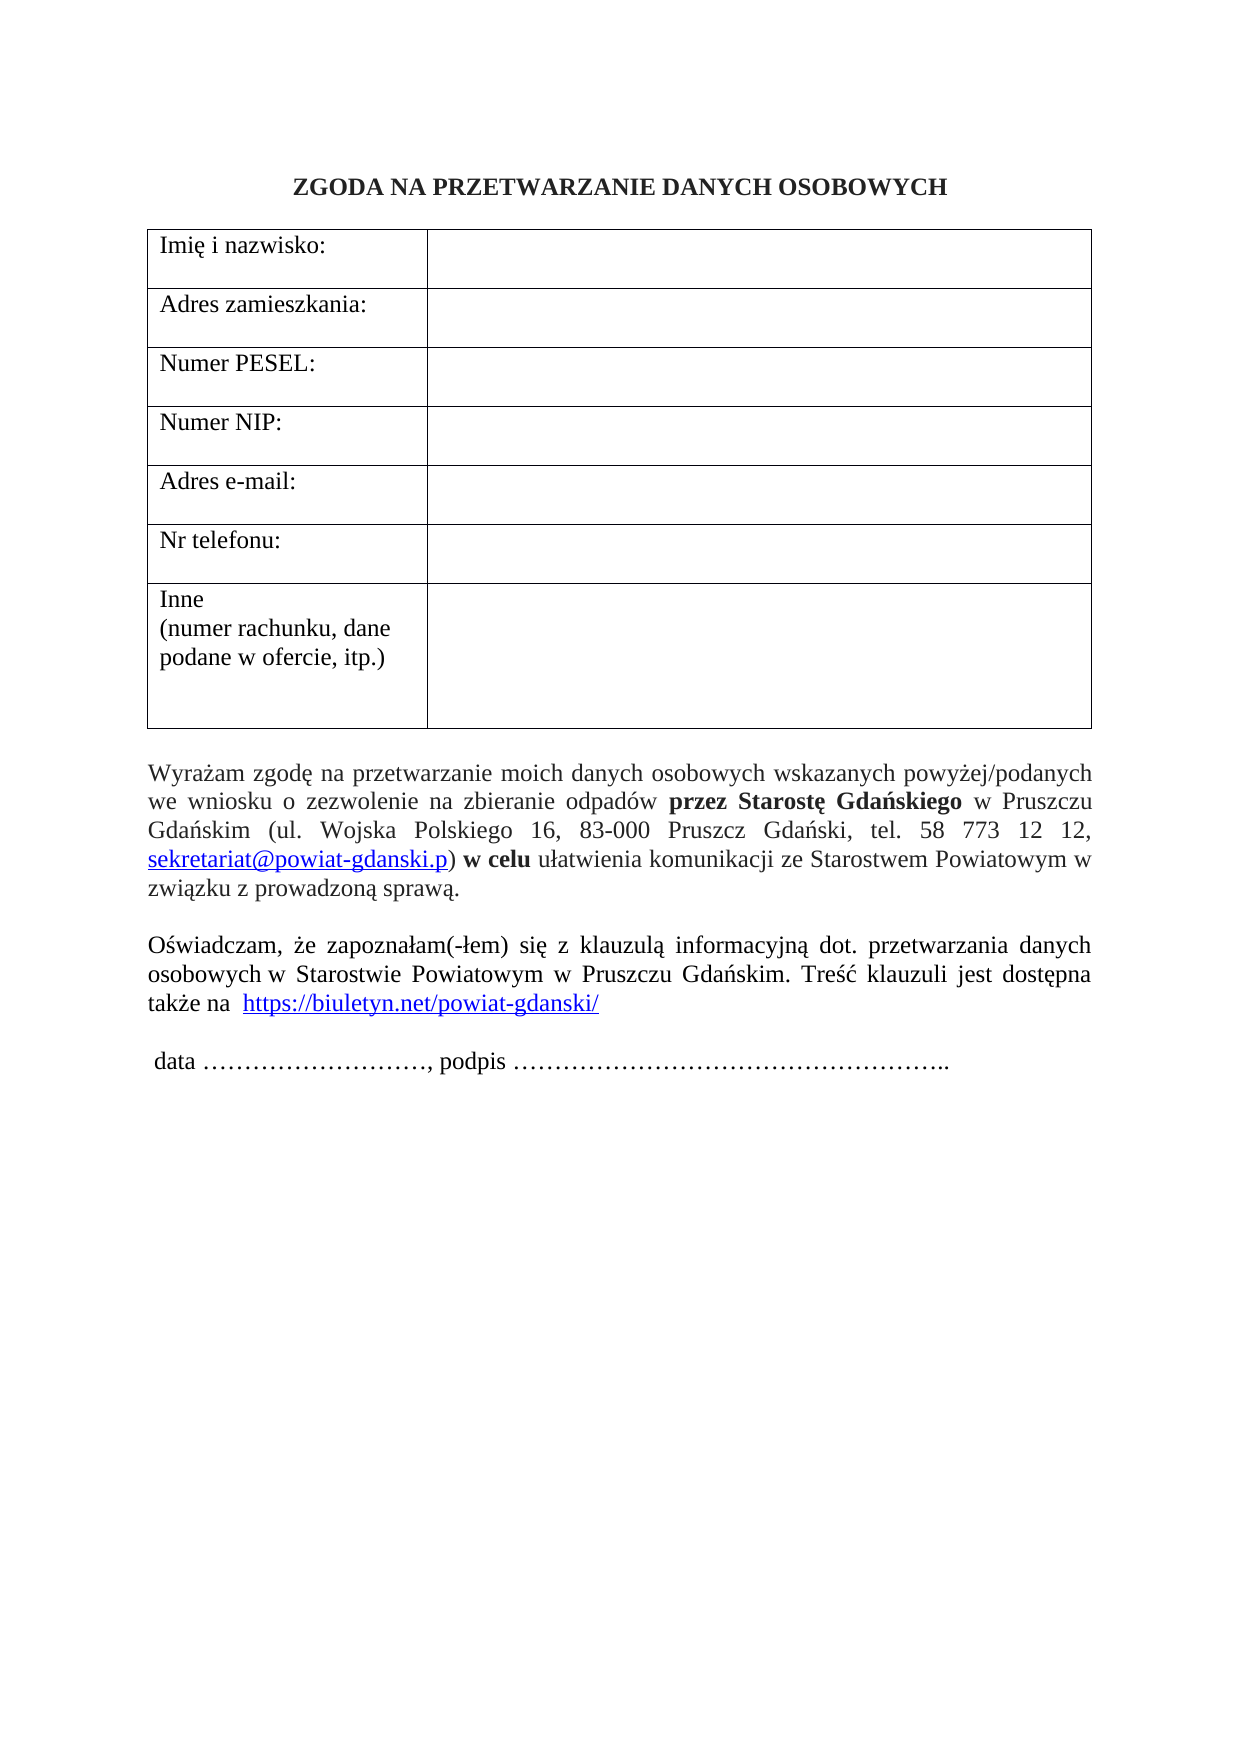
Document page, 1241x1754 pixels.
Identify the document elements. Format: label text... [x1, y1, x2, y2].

table_header [428, 230, 1091, 288]
table_cell Adres zamieszkania: [148, 289, 427, 347]
text Wyrażam zgodę na przetwarzanie moich danych osobowych wskazanych powyżej/podanych we wniosku o zezwolenie na zbieranie odpadów przez Starostę Gdańskiego w Pruszczu Gdańskim (ul. Wojska Polskiego 16, 83-000 Pruszcz Gdański, tel. 58 773 12 12, sekretariat@powiat-gdanski.p) w celu ułatwienia komunikacji ze Starostwem Powiatowym w związku z prowadzoną sprawą. [148, 758, 1093, 901]
table_cell Adres e-mail: [148, 466, 427, 524]
table_cell Nr telefonu: [148, 525, 427, 583]
text data ………………………, podpis …………………………………………….. [148, 1046, 1093, 1075]
text Oświadczam, że zapoznałam(-łem) się z klauzulą informacyjną dot. przetwarzania danych osobowych w Starostwie Powiatowym w Pruszczu Gdańskim. Treść klauzuli jest dostępna także na https://biuletyn.net/powiat-gdanski/ [148, 931, 1093, 1017]
table_cell [428, 407, 1091, 465]
table_header Imię i nazwisko: [148, 230, 427, 288]
table_cell [428, 348, 1091, 406]
table_cell Numer NIP: [148, 407, 427, 465]
table_cell [428, 466, 1091, 524]
text ZGODA NA PRZETWARZANIE DANYCH OSOBOWYCH [148, 172, 1093, 200]
table_cell [428, 289, 1091, 347]
table_cell [428, 584, 1091, 728]
table_cell Inne (numer rachunku, dane podane w ofercie, itp.) [148, 584, 427, 728]
table_cell [428, 525, 1091, 583]
table_cell Numer PESEL: [148, 348, 427, 406]
